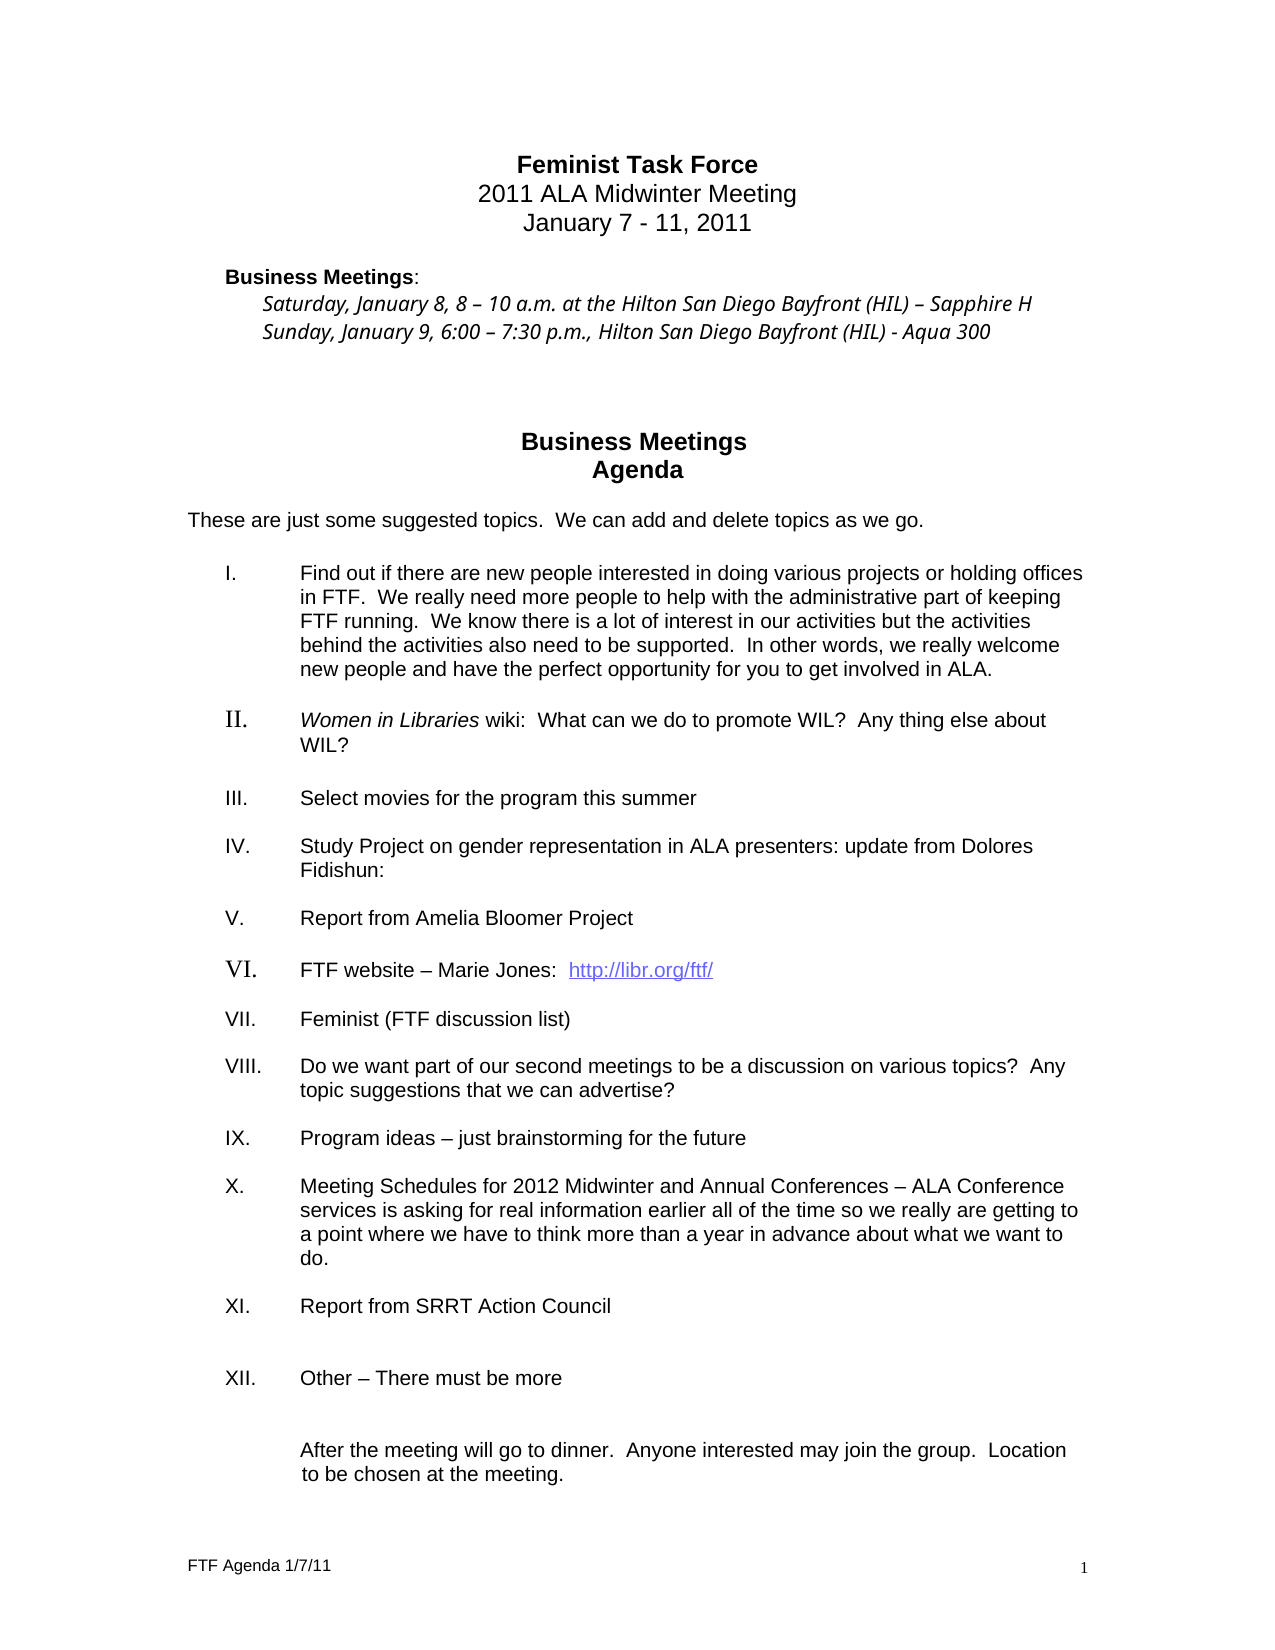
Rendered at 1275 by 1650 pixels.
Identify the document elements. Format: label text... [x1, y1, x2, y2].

text Sunday, January 9, 6:00 – 7:30 p.m., Hilton San Diego Bayfront (HIL) - Aqua 300 [262, 317, 1087, 346]
list Program ideas – just brainstorming for the future [225, 1126, 1087, 1150]
list FTF website – Marie Jones: http://libr.org/ftf/ [225, 954, 1087, 982]
list Meeting Schedules for 2012 Midwinter and Annual Conferences – ALA Conference services is asking for real information earlier all of the time so we really are getting to a point where we have to think more than a year in advance about what we want to do. [225, 1174, 1087, 1270]
text Business Meetings [187, 427, 1087, 455]
text Agenda [187, 455, 1087, 484]
list Feminist (FTF discussion list) [225, 1006, 1087, 1030]
list Women in Libraries wiki: What can we do to promote WIL? Any thing else about WIL? [225, 704, 1087, 757]
text January 7 - 11, 2011 [187, 207, 1087, 236]
list Other – There must be more [225, 1366, 1087, 1390]
text After the meeting will go to dinner. Anyone interested may join the group. Location to be chosen at the meeting. [300, 1438, 1087, 1486]
text 2011 ALA Midwinter Meeting [187, 179, 1087, 207]
text Business Meetings: [225, 265, 1087, 289]
subtitle Feminist Task Force [187, 150, 1087, 179]
text Saturday, January 8, 8 – 10 a.m. at the Hilton San Diego Bayfront (HIL) – Sapphire H [262, 289, 1087, 317]
list Do we want part of our second meetings to be a discussion on various topics? Any topic suggestions that we can advertise? [225, 1054, 1087, 1102]
list Select movies for the program this summer [225, 786, 1087, 810]
list Find out if there are new people interested in doing various projects or holding offices in FTF. We really need more people to help with the administrative part of keeping FTF running. We know there is a lot of interest in our activities but the activities behind the activities also need to be supported. In other words, we really welcome new people and have the perfect opportunity for you to get involved in ALA. [225, 561, 1087, 681]
list Report from Amelia Bloomer Project [225, 906, 1087, 930]
list Report from SRRT Action Council [225, 1294, 1087, 1318]
list Study Project on gender representation in ALA presenters: update from Dolores Fidishun: [225, 834, 1087, 882]
text These are just some suggested topics. We can add and delete topics as we go. [187, 508, 1087, 532]
